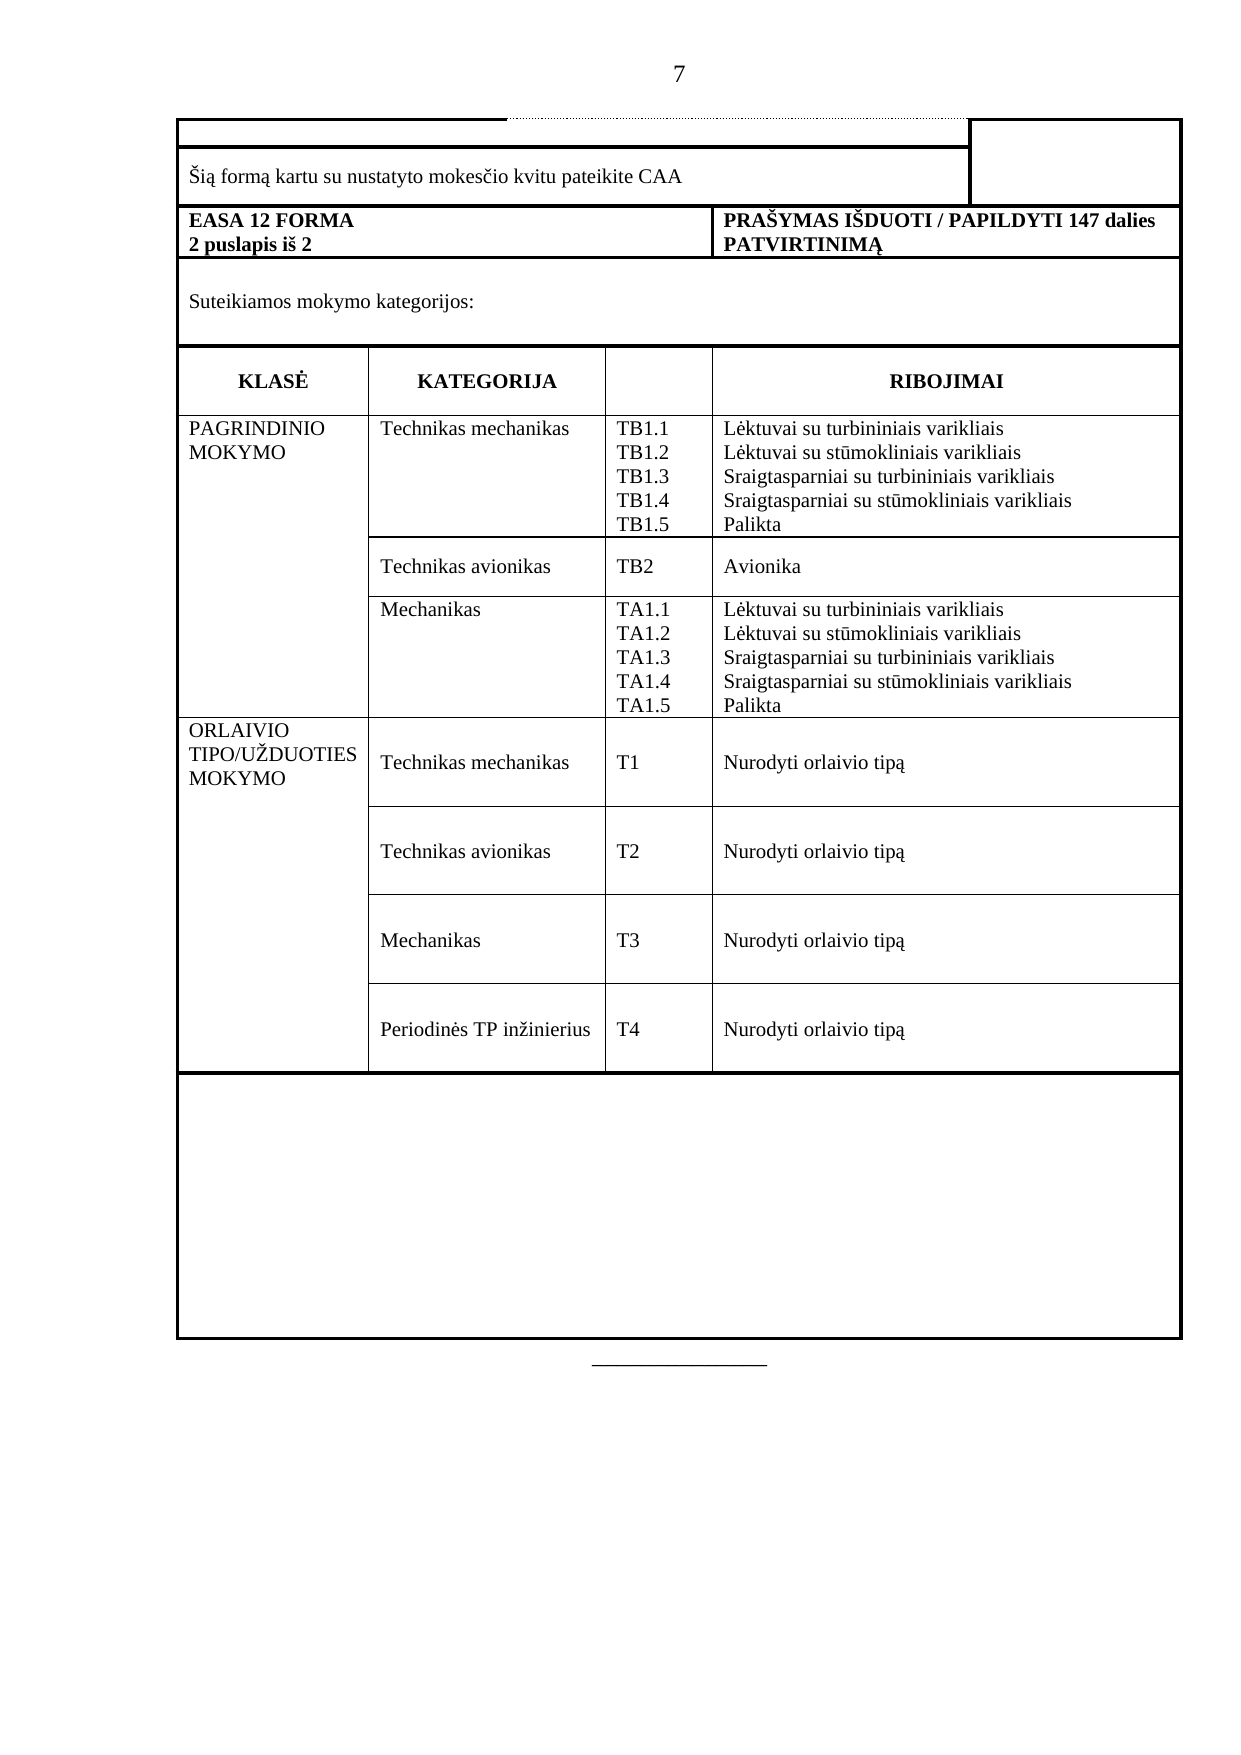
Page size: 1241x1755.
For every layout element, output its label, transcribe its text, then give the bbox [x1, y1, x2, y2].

table_cell T2 [606, 807, 712, 894]
table_cell Periodinės TP inžinierius [369, 984, 605, 1071]
table_cell Technikas mechanikas [369, 416, 605, 536]
table_cell Lėktuvai su turbininiais varikliais Lėktuvai su stūmokliniais varikliais Sraigtasparniai su turbininiais varikliais Sraigtasparniai su stūmokliniais varikliais Palikta [713, 597, 1179, 717]
table_cell TA1.1 TA1.2 TA1.3 TA1.4 TA1.5 [606, 597, 712, 717]
table_cell KATEGORIJA [369, 348, 605, 415]
table_cell ORLAIVIO TIPO/UŽDUOTIES MOKYMO [179, 718, 368, 1071]
table_cell Technikas mechanikas [369, 718, 605, 806]
table_cell T4 [606, 984, 712, 1071]
text ______________ [177, 1340, 1181, 1369]
table_cell Nurodyti orlaivio tipą [713, 718, 1179, 806]
table_cell RIBOJIMAI [713, 348, 1179, 415]
table_cell PRAŠYMAS IŠDUOTI / PAPILDYTI 147 dalies PATVIRTINIMĄ [714, 208, 1179, 256]
table_cell Technikas avionikas [369, 538, 605, 596]
table_cell Mechanikas [369, 895, 605, 983]
table_cell PAGRINDINIO MOKYMO [179, 416, 368, 717]
table_cell [606, 348, 712, 415]
table_cell T3 [606, 895, 712, 983]
table_cell [179, 1075, 1179, 1337]
table_cell Technikas avionikas [369, 807, 605, 894]
table_cell KLASĖ [179, 348, 368, 415]
table_cell Suteikiamos mokymo kategorijos: [179, 259, 1179, 344]
table_cell [507, 118, 968, 145]
table_cell Šią formą kartu su nustatyto mokesčio kvitu pateikite CAA [179, 149, 968, 204]
table_cell Nurodyti orlaivio tipą [713, 807, 1179, 894]
table_cell [972, 121, 1179, 204]
table_cell Lėktuvai su turbininiais varikliais Lėktuvai su stūmokliniais varikliais Sraigtasparniai su turbininiais varikliais Sraigtasparniai su stūmokliniais varikliais Palikta [713, 416, 1179, 536]
table_cell TB2 [606, 538, 712, 596]
table_cell Mechanikas [369, 597, 605, 717]
table_cell Nurodyti orlaivio tipą [713, 984, 1179, 1071]
table_cell [179, 121, 507, 145]
table_cell EASA 12 FORMA 2 puslapis iš 2 [179, 208, 711, 256]
table_cell T1 [606, 718, 712, 806]
table_cell Avionika [713, 538, 1179, 596]
table_cell Nurodyti orlaivio tipą [713, 895, 1179, 983]
table_cell TB1.1 TB1.2 TB1.3 TB1.4 TB1.5 [606, 416, 712, 536]
